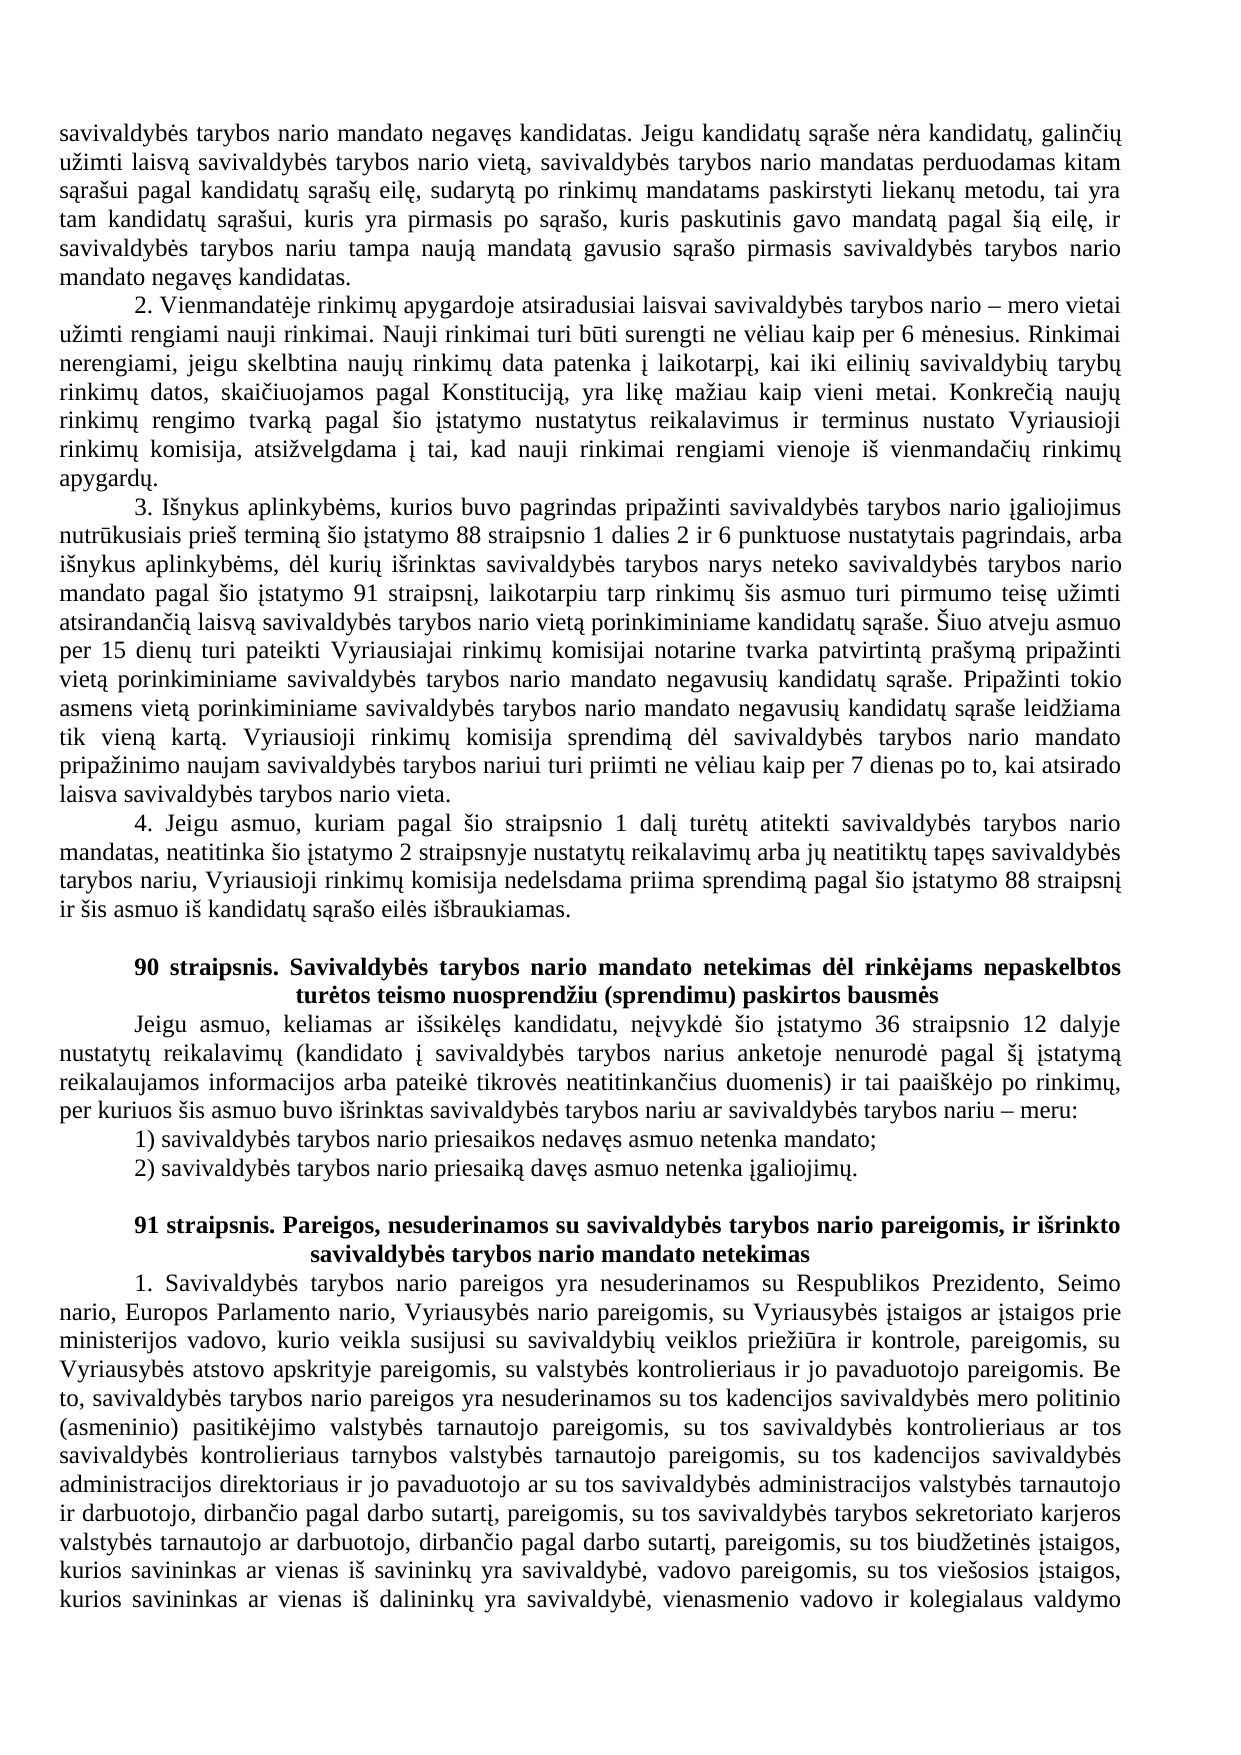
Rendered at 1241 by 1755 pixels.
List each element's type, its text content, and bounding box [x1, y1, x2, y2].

text 90 straipsnis. Savivaldybės tarybos nario mandato netekimas dėl rinkėjams nepaskelbtos turėtos teismo nuosprendžiu (sprendimu) paskirtos bausmės [134, 952, 1122, 1009]
text 1. Savivaldybės tarybos nario pareigos yra nesuderinamos su Respublikos Prezidento, Seimo nario, Europos Parlamento nario, Vyriausybės nario pareigomis, su Vyriausybės įstaigos ar įstaigos prie ministerijos vadovo, kurio veikla susijusi su savivaldybių veiklos priežiūra ir kontrole, pareigomis, su Vyriausybės atstovo apskrityje pareigomis, su valstybės kontrolieriaus ir jo pavaduotojo pareigomis. Be to, savivaldybės tarybos nario pareigos yra nesuderinamos su tos kadencijos savivaldybės mero politinio (asmeninio) pasitikėjimo valstybės tarnautojo pareigomis, su tos savivaldybės kontrolieriaus ar tos savivaldybės kontrolieriaus tarnybos valstybės tarnautojo pareigomis, su tos kadencijos savivaldybės administracijos direktoriaus ir jo pavaduotojo ar su tos savivaldybės administracijos valstybės tarnautojo ir darbuotojo, dirbančio pagal darbo sutartį, pareigomis, su tos savivaldybės tarybos sekretoriato karjeros valstybės tarnautojo ar darbuotojo, dirbančio pagal darbo sutartį, pareigomis, su tos biudžetinės įstaigos, kurios savininkas ar vienas iš savininkų yra savivaldybė, vadovo pareigomis, su tos viešosios įstaigos, kurios savininkas ar vienas iš dalininkų yra savivaldybė, vienasmenio vadovo ir kolegialaus valdymo [59, 1268, 1122, 1613]
text Jeigu asmuo, keliamas ar išsikėlęs kandidatu, neįvykdė šio įstatymo 36 straipsnio 12 dalyje nustatytų reikalavimų (kandidato į savivaldybės tarybos narius anketoje nenurodė pagal šį įstatymą reikalaujamos informacijos arba pateikė tikrovės neatitinkančius duomenis) ir tai paaiškėjo po rinkimų, per kuriuos šis asmuo buvo išrinktas savivaldybės tarybos nariu ar savivaldybės tarybos nariu – meru: [59, 1009, 1122, 1124]
text savivaldybės tarybos nario mandato negavęs kandidatas. Jeigu kandidatų sąraše nėra kandidatų, galinčių užimti laisvą savivaldybės tarybos nario vietą, savivaldybės tarybos nario mandatas perduodamas kitam sąrašui pagal kandidatų sąrašų eilę, sudarytą po rinkimų mandatams paskirstyti liekanų metodu, tai yra tam kandidatų sąrašui, kuris yra pirmasis po sąrašo, kuris paskutinis gavo mandatą pagal šią eilę, ir savivaldybės tarybos nariu tampa naują mandatą gavusio sąrašo pirmasis savivaldybės tarybos nario mandato negavęs kandidatas. [59, 118, 1122, 291]
text 2. Vienmandatėje rinkimų apygardoje atsiradusiai laisvai savivaldybės tarybos nario – mero vietai užimti rengiami nauji rinkimai. Nauji rinkimai turi būti surengti ne vėliau kaip per 6 mėnesius. Rinkimai nerengiami, jeigu skelbtina naujų rinkimų data patenka į laikotarpį, kai iki eilinių savivaldybių tarybų rinkimų datos, skaičiuojamos pagal Konstituciją, yra likę mažiau kaip vieni metai. Konkrečią naujų rinkimų rengimo tvarką pagal šio įstatymo nustatytus reikalavimus ir terminus nustato Vyriausioji rinkimų komisija, atsižvelgdama į tai, kad nauji rinkimai rengiami vienoje iš vienmandačių rinkimų apygardų. [59, 291, 1122, 492]
text 4. Jeigu asmuo, kuriam pagal šio straipsnio 1 dalį turėtų atitekti savivaldybės tarybos nario mandatas, neatitinka šio įstatymo 2 straipsnyje nustatytų reikalavimų arba jų neatitiktų tapęs savivaldybės tarybos nariu, Vyriausioji rinkimų komisija nedelsdama priima sprendimą pagal šio įstatymo 88 straipsnį ir šis asmuo iš kandidatų sąrašo eilės išbraukiamas. [59, 808, 1122, 923]
text 1) savivaldybės tarybos nario priesaikos nedavęs asmuo netenka mandato; [59, 1124, 1122, 1153]
text 3. Išnykus aplinkybėms, kurios buvo pagrindas pripažinti savivaldybės tarybos nario įgaliojimus nutrūkusiais prieš terminą šio įstatymo 88 straipsnio 1 dalies 2 ir 6 punktuose nustatytais pagrindais, arba išnykus aplinkybėms, dėl kurių išrinktas savivaldybės tarybos narys neteko savivaldybės tarybos nario mandato pagal šio įstatymo 91 straipsnį, laikotarpiu tarp rinkimų šis asmuo turi pirmumo teisę užimti atsirandančią laisvą savivaldybės tarybos nario vietą porinkiminiame kandidatų sąraše. Šiuo atveju asmuo per 15 dienų turi pateikti Vyriausiajai rinkimų komisijai notarine tvarka patvirtintą prašymą pripažinti vietą porinkiminiame savivaldybės tarybos nario mandato negavusių kandidatų sąraše. Pripažinti tokio asmens vietą porinkiminiame savivaldybės tarybos nario mandato negavusių kandidatų sąraše leidžiama tik vieną kartą. Vyriausioji rinkimų komisija sprendimą dėl savivaldybės tarybos nario mandato pripažinimo naujam savivaldybės tarybos nariui turi priimti ne vėliau kaip per 7 dienas po to, kai atsirado laisva savivaldybės tarybos nario vieta. [59, 492, 1122, 808]
text 91 straipsnis. Pareigos, nesuderinamos su savivaldybės tarybos nario pareigomis, ir išrinkto savivaldybės tarybos nario mandato netekimas [134, 1211, 1122, 1268]
text 2) savivaldybės tarybos nario priesaiką davęs asmuo netenka įgaliojimų. [59, 1153, 1122, 1182]
